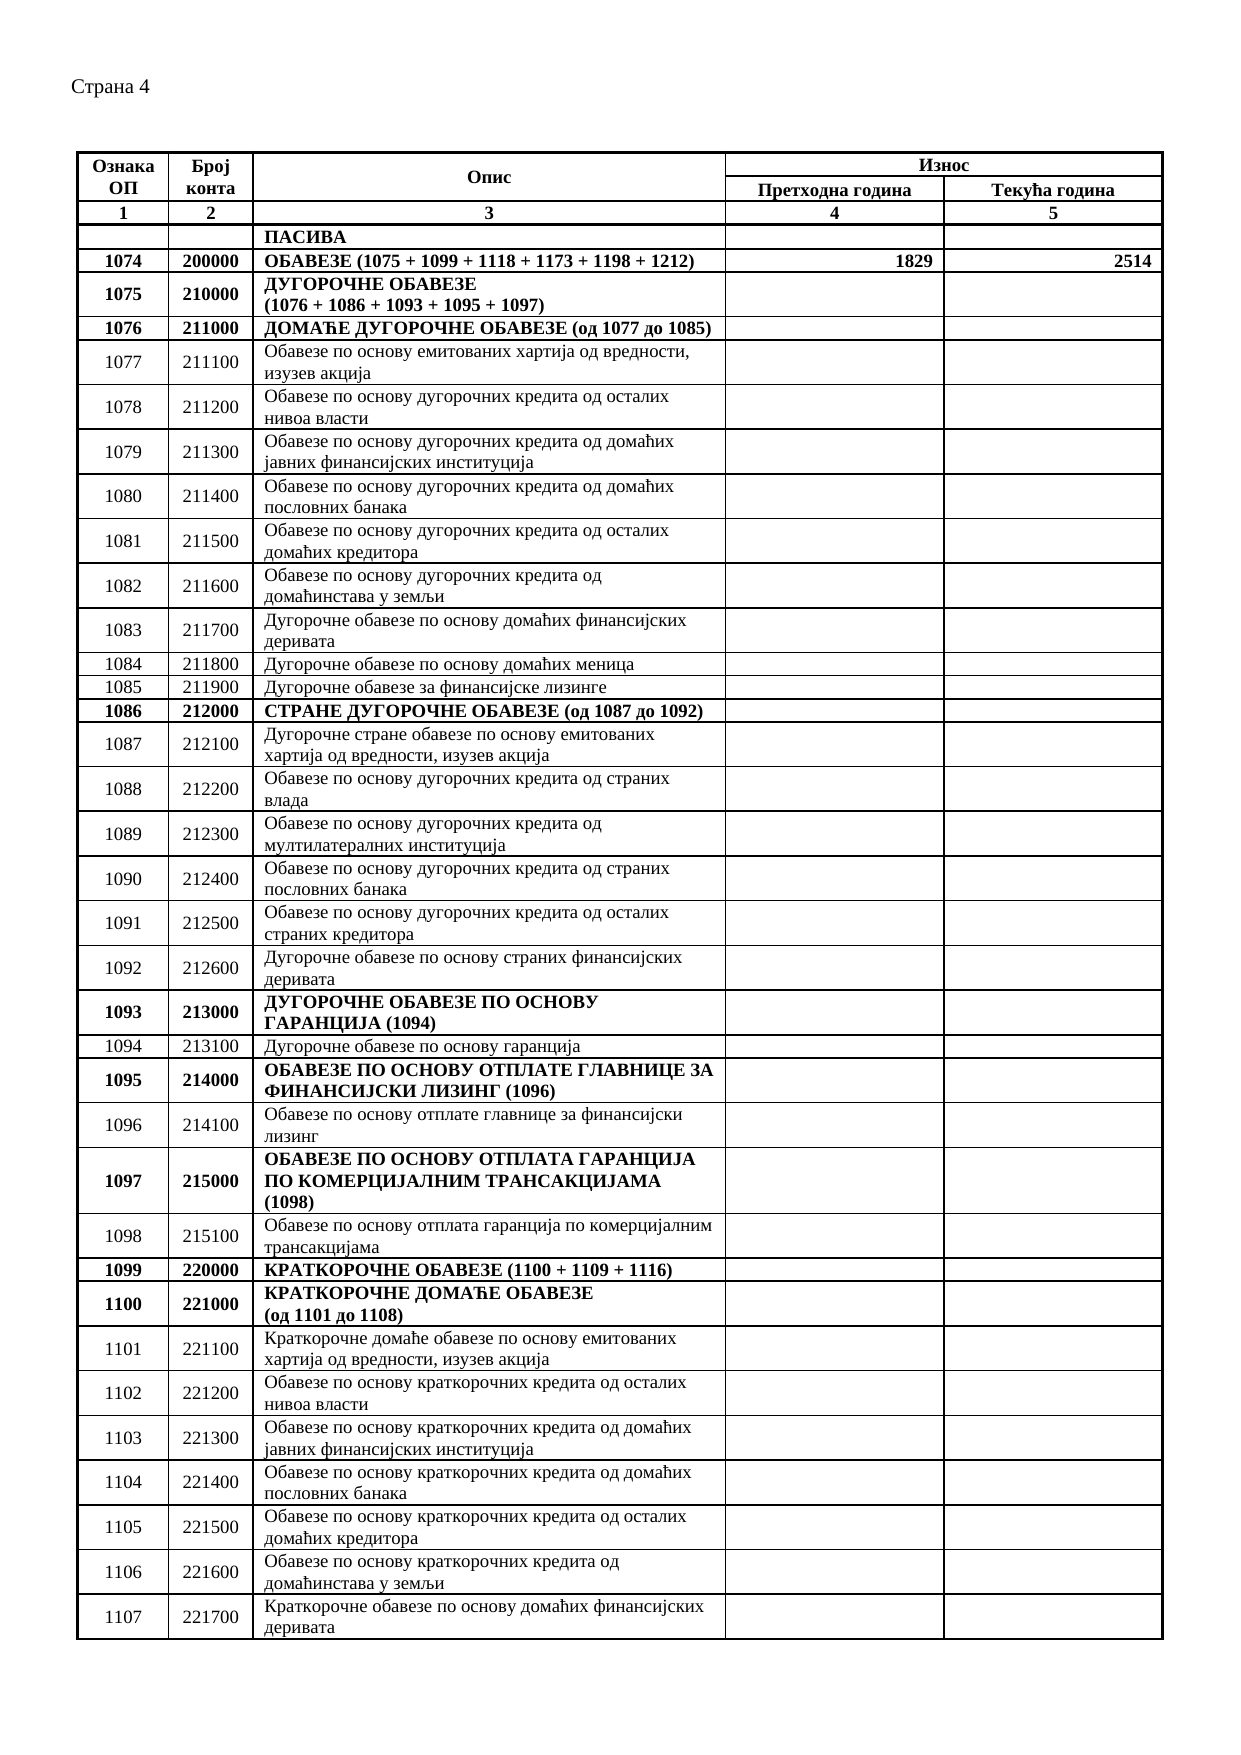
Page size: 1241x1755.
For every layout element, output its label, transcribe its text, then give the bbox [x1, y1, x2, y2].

table_cell Обавезе по основу краткорочних кредита од домаћих јавних финансијских институција [254, 1416, 725, 1459]
table_cell 212200 [169, 767, 252, 810]
table_cell [945, 226, 1161, 248]
table_cell 1092 [79, 946, 168, 989]
table_cell 211400 [169, 475, 252, 518]
table_cell [945, 430, 1161, 473]
table_cell [726, 1595, 943, 1638]
table_cell 1101 [79, 1327, 168, 1370]
table_cell [945, 1259, 1161, 1280]
table_cell Обавезе по основу отплата гаранција по комерцијалним трансакцијама [254, 1214, 725, 1257]
table_cell Обавезе по основу дугорочних кредита од домаћинстава у земљи [254, 564, 725, 607]
table_cell 212500 [169, 901, 252, 944]
table_cell 1074 [79, 250, 168, 271]
table_cell [726, 273, 943, 316]
table_cell 1096 [79, 1103, 168, 1146]
table_cell 1099 [79, 1259, 168, 1280]
table_cell [945, 1595, 1161, 1638]
table_cell 1090 [79, 857, 168, 900]
table_cell Обавезе по основу краткорочних кредита од осталих нивоа власти [254, 1371, 725, 1414]
table_cell 211500 [169, 519, 252, 562]
table_cell 1102 [79, 1371, 168, 1414]
table_cell 211000 [169, 317, 252, 339]
table_cell Обавезе по основу краткорочних кредита од домаћих пословних банака [254, 1461, 725, 1504]
table_cell Обавезе по основу краткорочних кредита од домаћинстава у земљи [254, 1550, 725, 1593]
table_cell [726, 901, 943, 944]
table_cell 1098 [79, 1214, 168, 1257]
table_cell Обавезе по основу емитованих хартија од вредности, изузев акција [254, 341, 725, 383]
table_cell 1083 [79, 609, 168, 652]
table_cell Претходна година [726, 177, 943, 200]
table_cell [726, 723, 943, 766]
table_header Опис [254, 154, 725, 200]
table_cell 212400 [169, 857, 252, 900]
table_cell 1082 [79, 564, 168, 607]
table_cell ДУГОРОЧНЕ ОБАВЕЗЕ ПО ОСНОВУ ГАРАНЦИЈА (1094) [254, 991, 725, 1034]
table_header Ознака ОП [79, 154, 168, 200]
table_cell [726, 1148, 943, 1213]
table_cell 212300 [169, 812, 252, 855]
table_cell 221300 [169, 1416, 252, 1459]
table_cell [726, 1214, 943, 1257]
table_cell 1089 [79, 812, 168, 855]
table_cell [726, 676, 943, 698]
table_cell КРАТКОРОЧНЕ ДОМАЋЕ ОБАВЕЗЕ (од 1101 до 1108) [254, 1282, 725, 1325]
table_cell ДОМАЋЕ ДУГОРОЧНЕ ОБАВЕЗЕ (од 1077 до 1085) [254, 317, 725, 339]
table_cell 221400 [169, 1461, 252, 1504]
table_cell 1104 [79, 1461, 168, 1504]
table_cell [945, 1327, 1161, 1370]
table_cell [945, 901, 1161, 944]
table_cell [726, 700, 943, 721]
table_cell 1103 [79, 1416, 168, 1459]
table_cell Краткорочне домаће обавезе по основу емитованих хартија од вредности, изузев акција [254, 1327, 725, 1370]
table_cell Обавезе по основу дугорочних кредита од осталих страних кредитора [254, 901, 725, 944]
table_cell 4 [726, 202, 943, 223]
table_cell [945, 475, 1161, 518]
table_cell 221200 [169, 1371, 252, 1414]
table_cell 1091 [79, 901, 168, 944]
table_cell 220000 [169, 1259, 252, 1280]
table_cell 200000 [169, 250, 252, 271]
table_cell [945, 767, 1161, 810]
table_cell [726, 812, 943, 855]
table_cell [726, 341, 943, 383]
table_cell 1078 [79, 385, 168, 428]
table_cell [945, 1036, 1161, 1057]
table_cell 1086 [79, 700, 168, 721]
table_cell 211300 [169, 430, 252, 473]
table_cell 1106 [79, 1550, 168, 1593]
table_cell Дугорочне обавезе по основу страних финансијских деривата [254, 946, 725, 989]
table_cell 221700 [169, 1595, 252, 1638]
table_cell 221600 [169, 1550, 252, 1593]
table_cell [726, 430, 943, 473]
table_cell 214100 [169, 1103, 252, 1146]
table_cell 1829 [726, 250, 943, 271]
table_cell ДУГОРОЧНЕ ОБАВЕЗЕ (1076 + 1086 + 1093 + 1095 + 1097) [254, 273, 725, 316]
table_cell 1075 [79, 273, 168, 316]
table_cell [945, 1506, 1161, 1548]
table_cell 211600 [169, 564, 252, 607]
table_cell [945, 991, 1161, 1034]
table_cell [945, 700, 1161, 721]
table_cell 213100 [169, 1036, 252, 1057]
table_cell [726, 946, 943, 989]
table_cell 2514 [945, 250, 1161, 271]
table_cell [726, 1371, 943, 1414]
table_cell [726, 1416, 943, 1459]
table_cell 1087 [79, 723, 168, 766]
table_cell 212100 [169, 723, 252, 766]
table_header Износ [726, 154, 1161, 175]
table_cell [726, 1327, 943, 1370]
table_cell 1 [79, 202, 168, 223]
table_cell [945, 857, 1161, 900]
table_cell [945, 564, 1161, 607]
table_cell [726, 1036, 943, 1057]
table_cell [726, 857, 943, 900]
table_cell КРАТКОРОЧНЕ ОБАВЕЗЕ (1100 + 1109 + 1116) [254, 1259, 725, 1280]
table_cell 211900 [169, 676, 252, 698]
table_cell [726, 519, 943, 562]
table_cell Дугорочне обавезе по основу домаћих финансијских деривата [254, 609, 725, 652]
table_cell [169, 226, 252, 248]
table_cell [945, 341, 1161, 383]
table_cell [945, 273, 1161, 316]
table_cell [945, 812, 1161, 855]
table_cell 1077 [79, 341, 168, 383]
table_cell [726, 226, 943, 248]
table_cell 1076 [79, 317, 168, 339]
table_cell [945, 609, 1161, 652]
table_cell 211800 [169, 653, 252, 675]
table_cell [726, 1103, 943, 1146]
table_cell Обавезе по основу дугорочних кредита од страних влада [254, 767, 725, 810]
table_cell [726, 767, 943, 810]
table_cell 215100 [169, 1214, 252, 1257]
table_cell Обавезе по основу дугорочних кредита од осталих нивоа власти [254, 385, 725, 428]
table_cell Обавезе по основу дугорочних кредита од страних пословних банака [254, 857, 725, 900]
table_cell 1097 [79, 1148, 168, 1213]
table_cell 1095 [79, 1059, 168, 1102]
table_cell [726, 1461, 943, 1504]
table_cell 221000 [169, 1282, 252, 1325]
table_cell 211100 [169, 341, 252, 383]
table_cell 1107 [79, 1595, 168, 1638]
table_cell 211700 [169, 609, 252, 652]
table_cell [945, 1282, 1161, 1325]
table_cell [726, 653, 943, 675]
table_cell 5 [945, 202, 1161, 223]
table_cell [726, 564, 943, 607]
table_cell 221100 [169, 1327, 252, 1370]
table_cell 1105 [79, 1506, 168, 1548]
table_cell [945, 946, 1161, 989]
table_cell [945, 317, 1161, 339]
table_cell Обавезе по основу дугорочних кредита од мултилатералних институција [254, 812, 725, 855]
table_cell Обавезе по основу дугорочних кредита од домаћих пословних банака [254, 475, 725, 518]
table_cell Дугорочне стране обавезе по основу емитованих хартија од вредности, изузев акција [254, 723, 725, 766]
table_cell [945, 519, 1161, 562]
table_cell Дугорочне обавезе за финансијске лизинге [254, 676, 725, 698]
table_cell ОБАВЕЗЕ ПО ОСНОВУ ОТПЛАТЕ ГЛАВНИЦЕ ЗА ФИНАНСИЈСКИ ЛИЗИНГ (1096) [254, 1059, 725, 1102]
table_cell 1084 [79, 653, 168, 675]
table_cell [945, 1214, 1161, 1257]
table_cell [726, 609, 943, 652]
table_cell СТРАНЕ ДУГОРОЧНЕ ОБАВЕЗЕ (од 1087 до 1092) [254, 700, 725, 721]
table_cell [726, 385, 943, 428]
table_cell 1088 [79, 767, 168, 810]
table_cell [945, 653, 1161, 675]
table_cell 1080 [79, 475, 168, 518]
table_cell [726, 991, 943, 1034]
table_cell [945, 1148, 1161, 1213]
table_cell 2 [169, 202, 252, 223]
table_header Број конта [169, 154, 252, 200]
table_cell 212600 [169, 946, 252, 989]
table_cell [726, 1259, 943, 1280]
table_cell [945, 385, 1161, 428]
table_cell Обавезе по основу отплате главнице зa финансијски лизинг [254, 1103, 725, 1146]
table_cell [79, 226, 168, 248]
table_cell ОБАВЕЗЕ (1075 + 1099 + 1118 + 1173 + 1198 + 1212) [254, 250, 725, 271]
table_cell 1100 [79, 1282, 168, 1325]
table_cell [945, 1059, 1161, 1102]
table_cell 211200 [169, 385, 252, 428]
table_cell Текућа година [945, 177, 1161, 200]
table_cell ПАСИВА [254, 226, 725, 248]
table_cell [945, 676, 1161, 698]
table_cell 1079 [79, 430, 168, 473]
table_cell 213000 [169, 991, 252, 1034]
table_cell [945, 1103, 1161, 1146]
table_cell [945, 1461, 1161, 1504]
table_cell [726, 317, 943, 339]
table_cell Обавезе по основу дугорочних кредита од домаћих јавних финансијских институција [254, 430, 725, 473]
table_cell Дугорочне обавезе по основу домаћих меница [254, 653, 725, 675]
table_cell 1094 [79, 1036, 168, 1057]
table_cell [726, 1550, 943, 1593]
table_cell Краткорочне обавезе по основу домаћих финансијских деривата [254, 1595, 725, 1638]
table_cell Обавезе по основу краткорочних кредита од осталих домаћих кредитора [254, 1506, 725, 1548]
table_cell 215000 [169, 1148, 252, 1213]
table_cell 212000 [169, 700, 252, 721]
table_cell 1081 [79, 519, 168, 562]
table_cell [726, 1506, 943, 1548]
table_cell [945, 723, 1161, 766]
table_cell [726, 1059, 943, 1102]
table_cell Дугорочне обавезе по основу гаранција [254, 1036, 725, 1057]
table_cell [726, 475, 943, 518]
table_cell Обавезе по основу дугорочних кредита од осталих домаћих кредитора [254, 519, 725, 562]
table_cell 221500 [169, 1506, 252, 1548]
table_cell [945, 1550, 1161, 1593]
table_cell [945, 1416, 1161, 1459]
table_cell [945, 1371, 1161, 1414]
table_cell 214000 [169, 1059, 252, 1102]
table_cell 210000 [169, 273, 252, 316]
table_cell [726, 1282, 943, 1325]
table_cell 1093 [79, 991, 168, 1034]
table_cell 1085 [79, 676, 168, 698]
table_cell 3 [254, 202, 725, 223]
table_cell ОБАВЕЗЕ ПО ОСНОВУ ОТПЛАТА ГАРАНЦИЈА ПО КОМЕРЦИЈАЛНИМ ТРАНСАКЦИЈАМА (1098) [254, 1148, 725, 1213]
